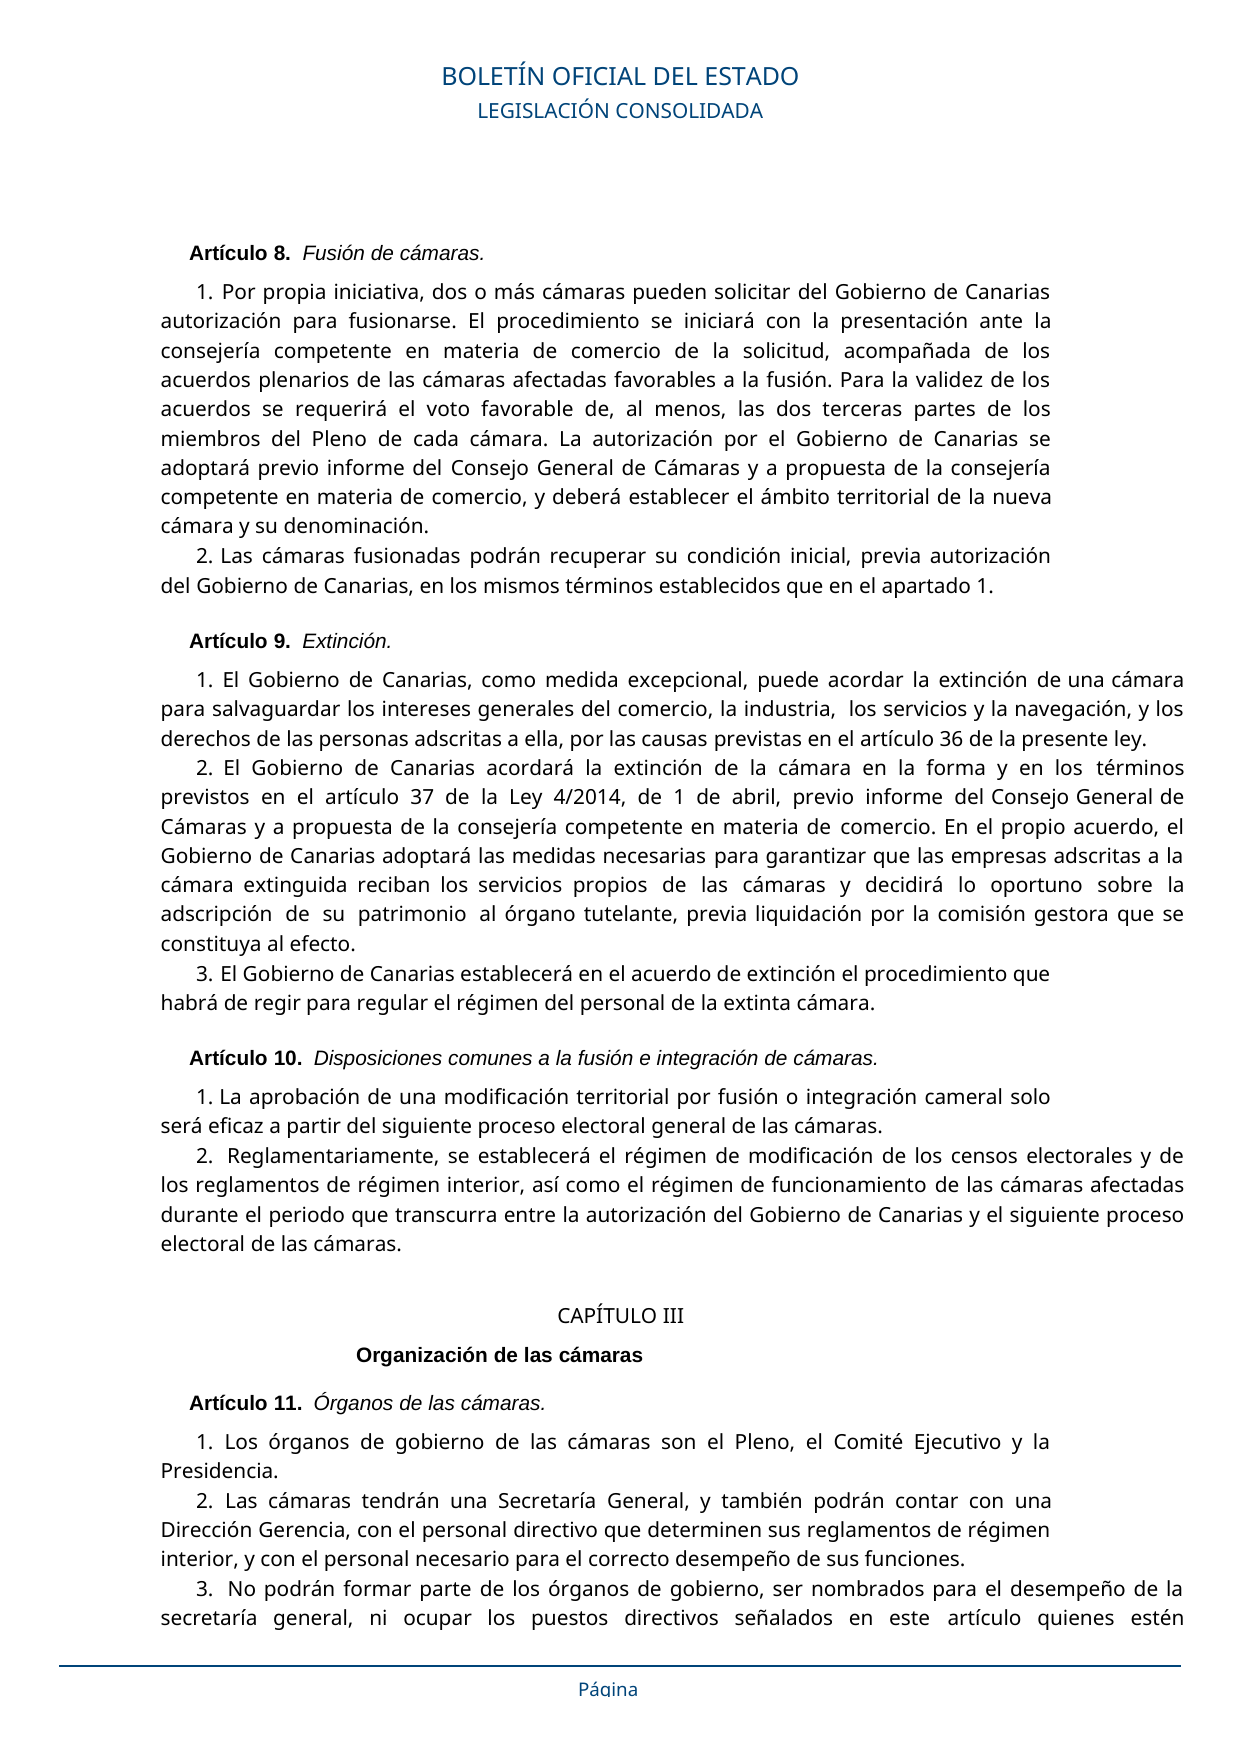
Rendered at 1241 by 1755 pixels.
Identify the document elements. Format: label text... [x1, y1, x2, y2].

subtitle Organización de las cámaras [160, 1342, 838, 1366]
text Artículo 8. Fusión de cámaras. [189, 241, 1184, 265]
text Artículo 10. Disposiciones comunes a la fusión e integración de cámaras. [189, 1046, 1184, 1070]
list El Gobierno de Canarias establecerá en el acuerdo de extinción el procedimiento que habrá de regir para regular el régimen del personal de la extinta cámara. [160, 959, 1052, 1016]
list Las cámaras tendrán una Secretaría General, y también podrán contar con una Dirección Gerencia, con el personal directivo que determinen sus reglamentos de régimen interior, y con el personal necesario para el correcto desempeño de sus funciones. [160, 1486, 1052, 1573]
text CAPÍTULO III [403, 1301, 838, 1330]
list La aprobación de una modificación territorial por fusión o integración cameral solo será eficaz a partir del siguiente proceso electoral general de las cámaras. [160, 1082, 1052, 1140]
text Artículo 9. Extinción. [189, 629, 1184, 653]
list El Gobierno de Canarias, como medida excepcional, puede acordar la extinción de una cámara para salvaguardar los intereses generales del comercio, la industria, los servicios y la navegación, y los derechos de las personas adscritas a ella, por las causas previstas en el artículo 36 de la presente ley. [160, 665, 1184, 752]
list El Gobierno de Canarias acordará la extinción de la cámara en la forma y en los términos previstos en el artículo 37 de la Ley 4/2014, de 1 de abril, previo informe del Consejo General de Cámaras y a propuesta de la consejería competente en materia de comercio. En el propio acuerdo, el Gobierno de Canarias adoptará las medidas necesarias para garantizar que las empresas adscritas a la cámara extinguida reciban los servicios propios de las cámaras y decidirá lo oportuno sobre la adscripción de su patrimonio al órgano tutelante, previa liquidación por la comisión gestora que se constituya al efecto. [160, 753, 1184, 957]
list Las cámaras fusionadas podrán recuperar su condición inicial, previa autorización del Gobierno de Canarias, en los mismos términos establecidos que en el apartado 1. [160, 541, 1052, 599]
list Por propia iniciativa, dos o más cámaras pueden solicitar del Gobierno de Canarias autorización para fusionarse. El procedimiento se iniciará con la presentación ante la consejería competente en materia de comercio de la solicitud, acompañada de los acuerdos plenarios de las cámaras afectadas favorables a la fusión. Para la validez de los acuerdos se requerirá el voto favorable de, al menos, las dos terceras partes de los miembros del Pleno de cada cámara. La autorización por el Gobierno de Canarias se adoptará previo informe del Consejo General de Cámaras y a propuesta de la consejería competente en materia de comercio, y deberá establecer el ámbito territorial de la nueva cámara y su denominación. [160, 277, 1052, 540]
list Los órganos de gobierno de las cámaras son el Pleno, el Comité Ejecutivo y la Presidencia. [160, 1427, 1052, 1485]
list No podrán formar parte de los órganos de gobierno, ser nombrados para el desempeño de la secretaría general, ni ocupar los puestos directivos señalados en este artículo quienes estén [160, 1574, 1184, 1632]
text Artículo 11. Órganos de las cámaras. [189, 1391, 1184, 1415]
list Reglamentariamente, se establecerá el régimen de modificación de los censos electorales y de los reglamentos de régimen interior, así como el régimen de funcionamiento de las cámaras afectadas durante el periodo que transcurra entre la autorización del Gobierno de Canarias y el siguiente proceso electoral de las cámaras. [160, 1141, 1184, 1257]
